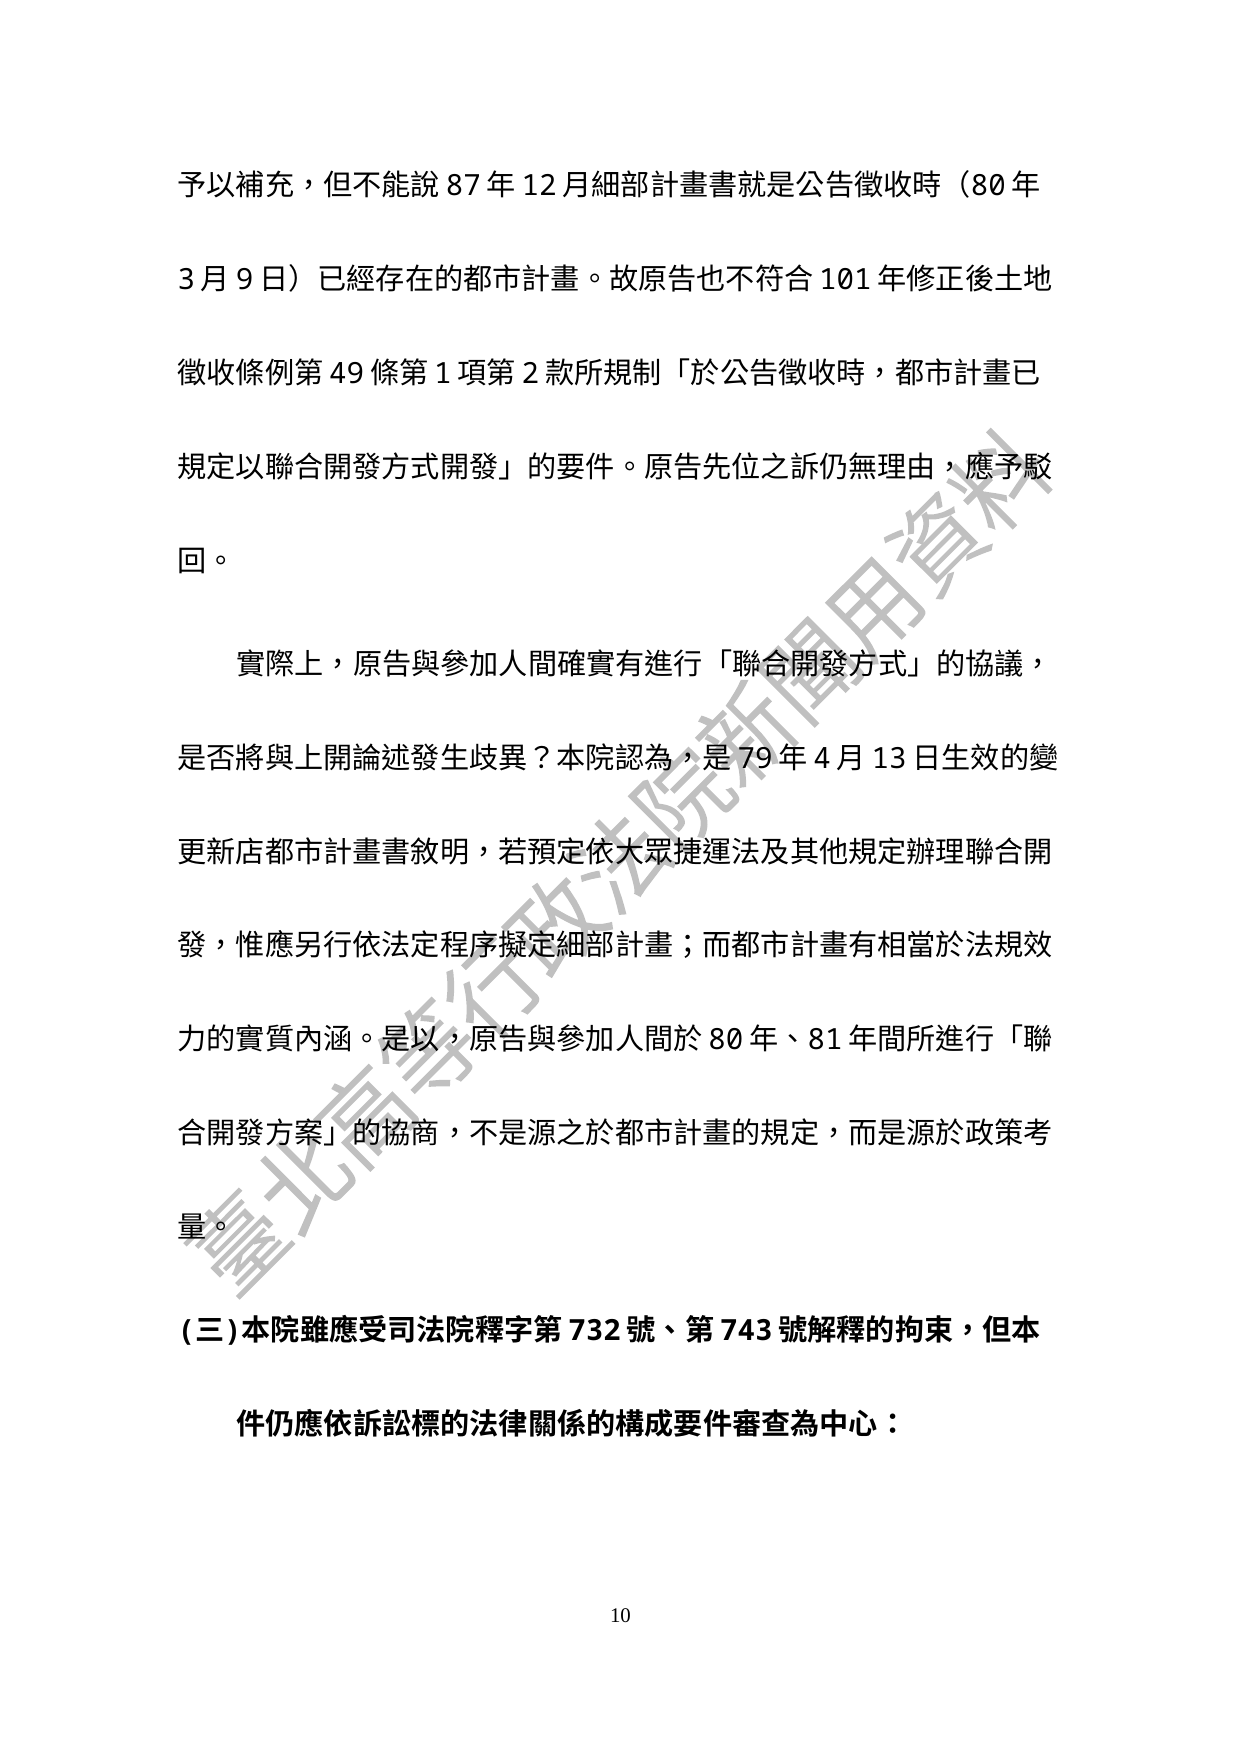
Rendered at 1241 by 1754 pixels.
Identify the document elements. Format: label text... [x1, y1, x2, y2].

text (三)本院雖應受司法院釋字第732號、第743號解釋的拘束，但本件仍應依訴訟標的法律關係的構成要件審查為中心： [177, 1286, 1063, 1443]
text 實際上，原告與參加人間確實有進行「聯合開發方式」的協議，是否將與上開論述發生歧異？本院認為，是79年4月13日生效的變更新店都市計畫書敘明，若預定依大眾捷運法及其他規定辦理聯合開發，惟應另行依法定程序擬定細部計畫；而都市計畫有相當於法規效力的實質內涵。是以，原告與參加人間於80年、81年間所進行「聯合開發方案」的協商，不是源之於都市計畫的規定，而是源於政策考量。 [177, 620, 1063, 1245]
text 退萬步，若本院採取原告的主張，上述規定是規制行政機關作為義務的依據，而不是人民申請撤銷徵收所應具備的要件，則有論證「於公告徵收時，都市計畫已規定以聯合開發方式開發」要件的必要。經查，所謂都市計畫，當指依據都市計畫法的程序，如有特定的公開展覽及公開說明會的時間、有公民團體陳情意見的機會，並經相關層級都市計畫委員會的審查，且公告實施者為限。79年4月13日生效的變更新店都市計畫書，其法律依據是都市計畫法第24條第1項第4款，而87年12月臺北縣政府「擬定新店都市計畫（捷運系統新店機廠聯合開發用地（捷17、捷18、捷19）細部計畫書」，其法律依據是都市計畫法第17條．而法規明文是以「於公告徵收時，都市計畫已規定以聯合開發方式開發」為審查要件，所謂徵收時，當然無法包括87年12月臺北縣政府「擬定新店都市計畫（捷運系統新店機廠聯合開發用地（捷17、捷18、捷19）細部計畫書」及88年4月臺北市政府「新店線新店機廠（捷17、捷18、捷19）基地聯合開發計畫聯合開發案」。查79年4月13日生效的變更新店都市計畫書，於「伍、土地使用管制」中另記載「並得依大眾捷運法及其他規定辦理聯合開發，惟應【另行】依法定程序擬定【細部計畫】」足以證實，79年4月13日生效的變更新店都市計畫書，關於「於公告徵收時，都市計畫已規定以聯合開發方式開發」的要件，並非「已規定（意思是：只能這樣做）」而是「並得（意思是：可以這樣做）」，且如果採取並得的選項，應另行依法定程序擬定細部計畫。而這份79年4月13日生效的「變更新店都市計畫書」所要求的「應另行依法定程序擬定細部計畫」，是87年12月臺北縣政府「擬定新店都市計畫（捷運系統新店機廠聯合開發用地（捷17、捷18、捷19）細部計畫書」，是公告徵收時（80年1月24日核准徵收，而於80年3月9日公告徵收），所不存在的細部計畫。就關於都市計畫的具體計畫事項，如果79年4月13日生效的「變更新店都市計畫書」的敘述內容不夠清晰完整，可以由87年12月「臺北縣政府細部計畫書」的陳述予以補充，但不能說87年12月細部計畫書就是公告徵收時（80年3月9日）已經存在的都市計畫。故原告也不符合101年修正後土地徵收條例第49條第1項第2款所規制「於公告徵收時，都市計畫已規定以聯合開發方式開發」的要件。原告先位之訴仍無理由，應予駁回。 [177, 142, 1063, 579]
